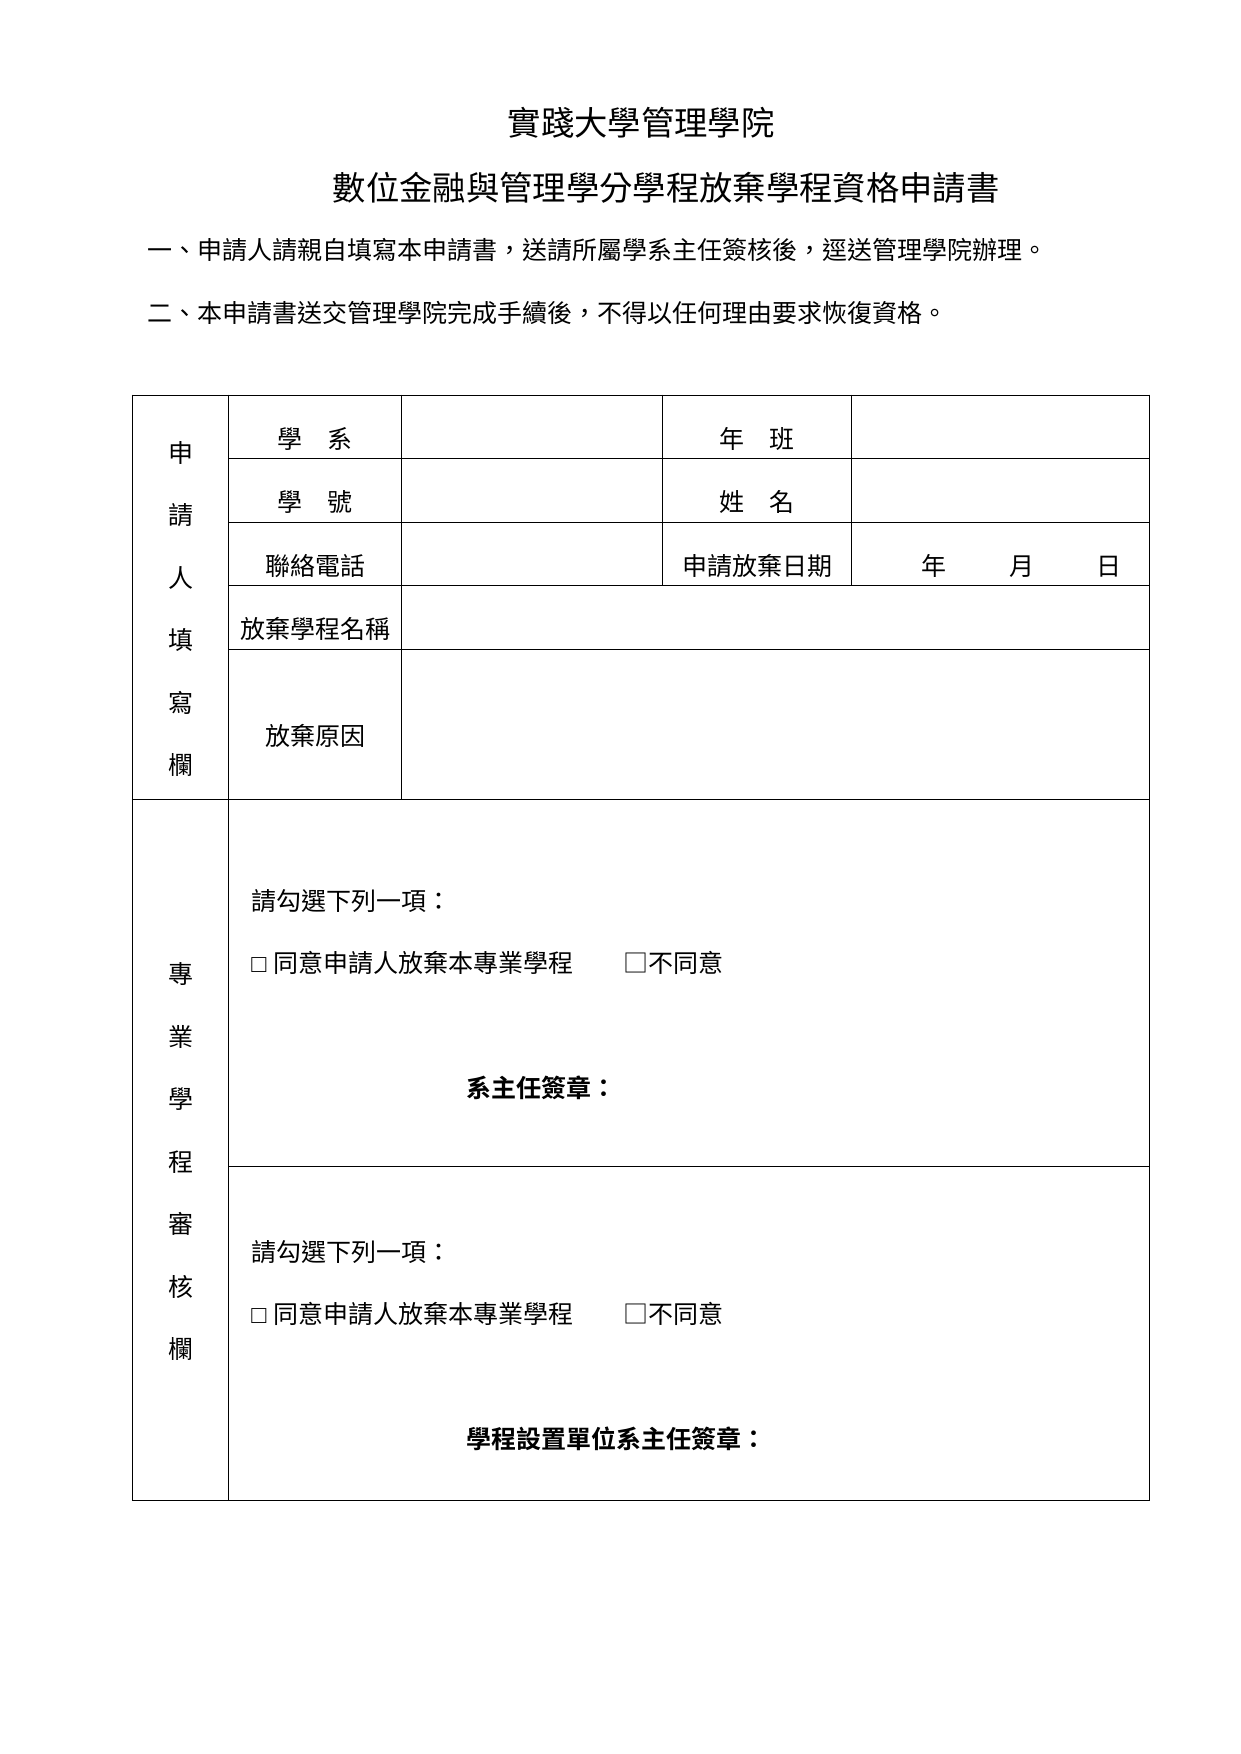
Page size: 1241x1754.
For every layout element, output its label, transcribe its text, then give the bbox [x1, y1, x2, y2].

table_header 年 班 [663, 396, 851, 458]
table_cell [402, 586, 1149, 649]
table_cell 學 號 [229, 459, 401, 522]
table_cell [402, 650, 1149, 798]
table_cell 請勾選下列一項： □ 同意申請人放棄本專業學程 □不同意 系主任簽章： [229, 800, 1149, 1166]
table_cell [402, 459, 662, 522]
table_header 申 請 人 填 寫 欄 [133, 396, 228, 798]
table_cell 放棄原因 [229, 650, 401, 798]
table_cell 姓 名 [663, 459, 851, 522]
text 數位金融與管理學分學程放棄學程資格申請書 [198, 144, 1134, 207]
table_cell 專 業 學 程 審 核 欄 [133, 800, 228, 1500]
table_header 學 系 [229, 396, 401, 458]
table_header [402, 396, 662, 458]
text 二、本申請書送交管理學院完成手續後，不得以任何理由要求恢復資格。 [148, 269, 1134, 332]
table_cell 申請放棄日期 [663, 523, 851, 585]
table_cell [402, 523, 662, 585]
text 實踐大學管理學院 [148, 96, 1134, 144]
table_cell [852, 459, 1149, 522]
table_cell 聯絡電話 [229, 523, 401, 585]
table_cell 年 月 日 [852, 523, 1149, 585]
text 一、申請人請親自填寫本申請書，送請所屬學系主任簽核後，逕送管理學院辦理。 [148, 207, 1134, 269]
table_cell 放棄學程名稱 [229, 586, 401, 649]
table_cell 請勾選下列一項： □ 同意申請人放棄本專業學程 □不同意 學程設置單位系主任簽章： [229, 1167, 1149, 1500]
table_header [852, 396, 1149, 458]
